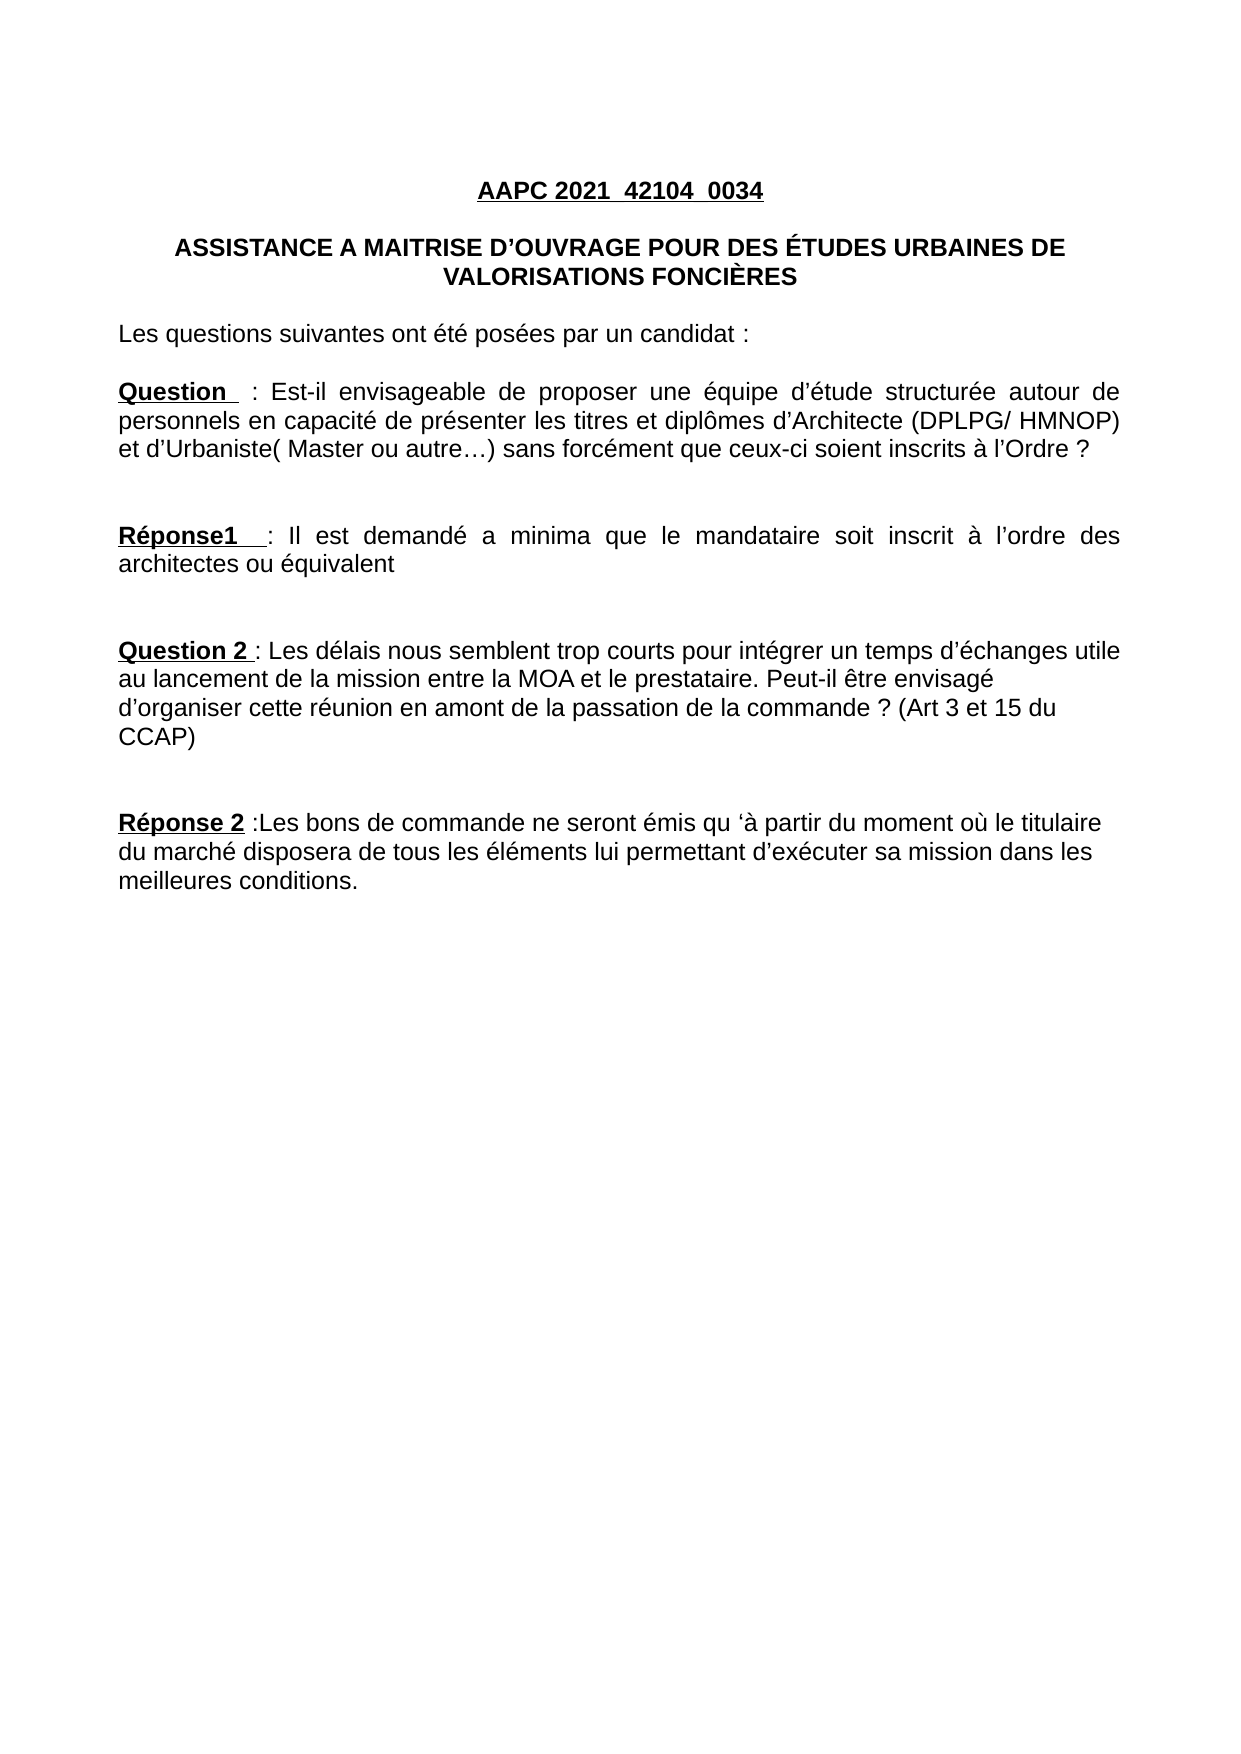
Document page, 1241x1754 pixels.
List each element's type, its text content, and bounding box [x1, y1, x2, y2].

text Question : Est-il envisageable de proposer une équipe d’étude structurée autour de personnels en capacité de présenter les titres et diplômes d’Architecte (DPLPG/ HMNOP) et d’Urbaniste( Master ou autre…) sans forcément que ceux-ci soient inscrits à l’Ordre ? [118, 377, 1122, 463]
text Réponse1 : Il est demandé a minima que le mandataire soit inscrit à l’ordre des architectes ou équivalent [118, 521, 1122, 578]
text Réponse 2 :Les bons de commande ne seront émis qu ‘à partir du moment où le titulaire du marché disposera de tous les éléments lui permettant d’exécuter sa mission dans les meilleures conditions. [118, 808, 1122, 894]
text Question 2 : Les délais nous semblent trop courts pour intégrer un temps d’échanges utile au lancement de la mission entre la MOA et le prestataire. Peut-il être envisagé d’organiser cette réunion en amont de la passation de la commande ? (Art 3 et 15 du CCAP) [118, 636, 1122, 751]
text AAPC 2021_42104_0034 [118, 176, 1122, 204]
text ASSISTANCE A MAITRISE D’OUVRAGE POUR DES ÉTUDES URBAINES DE VALORISATIONS FONCIÈRES [118, 233, 1122, 291]
text Les questions suivantes ont été posées par un candidat : [118, 319, 1122, 348]
